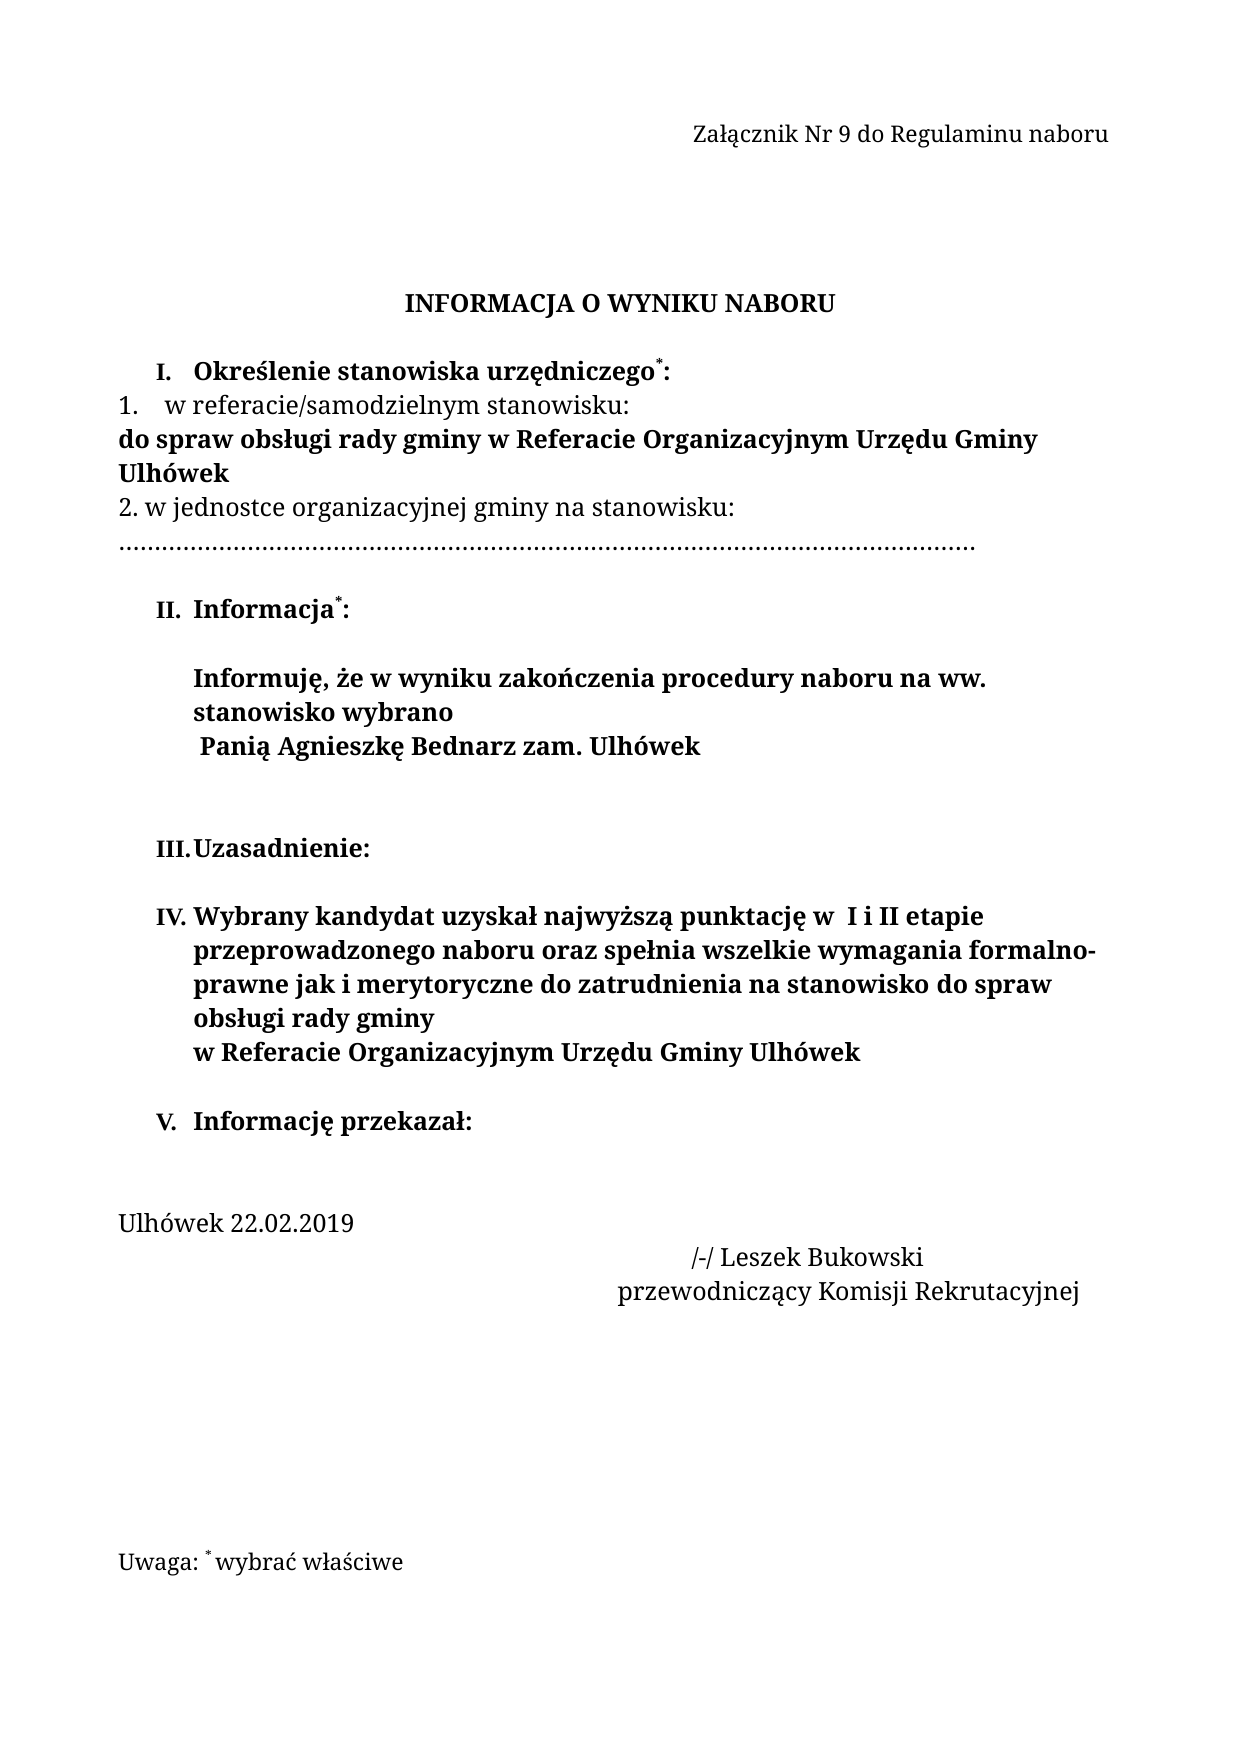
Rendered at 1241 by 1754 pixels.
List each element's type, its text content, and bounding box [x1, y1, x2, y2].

text 2. w jednostce organizacyjnej gminy na stanowisku: ………………………………………………………………………………………………………… [118, 490, 1122, 558]
text Informuję, że w wyniku zakończenia procedury naboru na ww. stanowisko wybrano [193, 660, 1122, 728]
text 1. w referacie/samodzielnym stanowisku: [118, 388, 1122, 422]
list Uzasadnienie: [156, 831, 1122, 865]
text INFORMACJA O WYNIKU NABORU [118, 286, 1122, 320]
list Określenie stanowiska urzędniczego*: [156, 354, 1122, 388]
text /-/ Leszek Bukowski [118, 1239, 1122, 1273]
list Wybrany kandydat uzyskał najwyższą punktację w I i II etapie przeprowadzonego naboru oraz spełnia wszelkie wymagania formalno-prawne jak i merytoryczne do zatrudnienia na stanowisko do spraw obsługi rady gminy [156, 899, 1122, 1035]
text Załącznik Nr 9 do Regulaminu naboru [118, 118, 1122, 149]
text Uwaga: * wybrać właściwe [118, 1546, 1122, 1577]
text Ulhówek 22.02.2019 [118, 1205, 1122, 1239]
list Informację przekazał: [156, 1103, 1122, 1137]
list Informacja*: [156, 592, 1122, 626]
list w Referacie Organizacyjnym Urzędu Gminy Ulhówek [156, 1035, 1122, 1069]
text Panią Agnieszkę Bednarz zam. Ulhówek [193, 728, 1122, 762]
text do spraw obsługi rady gminy w Referacie Organizacyjnym Urzędu Gminy Ulhówek [118, 422, 1122, 490]
text przewodniczący Komisji Rekrutacyjnej [118, 1273, 1122, 1307]
